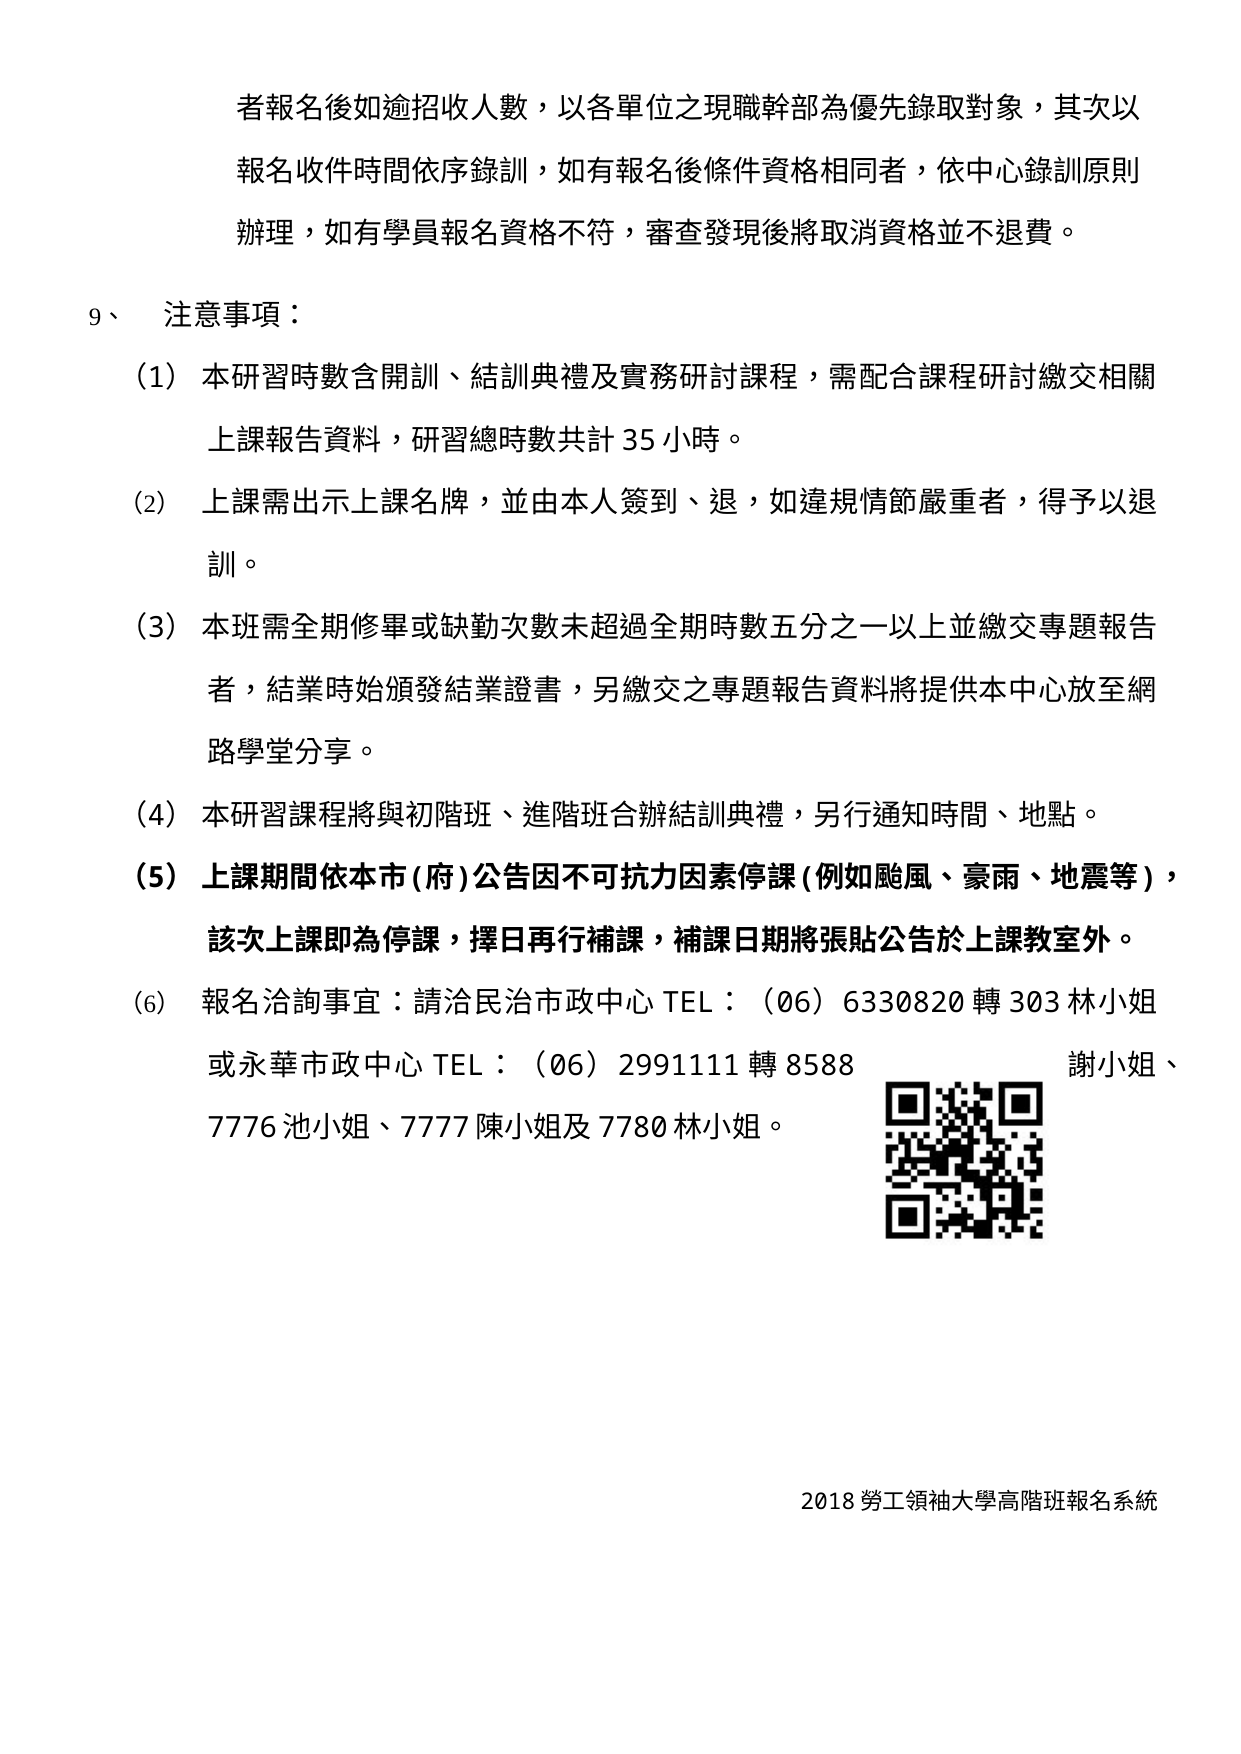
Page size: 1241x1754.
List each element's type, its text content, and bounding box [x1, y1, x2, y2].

list 本班需全期修畢或缺勤次數未超過全期時數五分之一以上並繳交專題報告者，結業時始頒發結業證書，另繳交之專題報告資料將提供本中心放至網路學堂分享。 [118, 583, 1157, 771]
list 本研習課程將與初階班、進階班合辦結訓典禮，另行通知時間、地點。 [118, 771, 1157, 833]
list 上課需出示上課名牌，並由本人簽到、退，如違規情節嚴重者，得予以退訓。 [118, 458, 1157, 583]
text 2018勞工領袖大學高階班報名系統 [89, 1458, 1157, 1521]
list 注意事項： [89, 271, 1157, 333]
text 者報名後如逾招收人數，以各單位之現職幹部為優先錄取對象，其次以報名收件時間依序錄訓，如有報名後條件資格相同者，依中心錄訓原則辦理，如有學員報名資格不符，審查發現後將取消資格並不退費。 [236, 64, 1157, 252]
list 報名洽詢事宜：請洽民治市政中心TEL：（06）6330820轉303林小姐或永華市政中心TEL：（06）2991111轉8588謝小姐、7776池小姐、7777陳小姐及7780林小姐。 [118, 958, 1157, 1146]
list 上課期間依本市(府)公告因不可抗力因素停課(例如颱風、豪雨、地震等)，該次上課即為停課，擇日再行補課，補課日期將張貼公告於上課教室外。 [118, 833, 1157, 958]
list 本研習時數含開訓、結訓典禮及實務研討課程，需配合課程研討繳交相關上課報告資料，研習總時數共計35小時。 [118, 333, 1157, 458]
